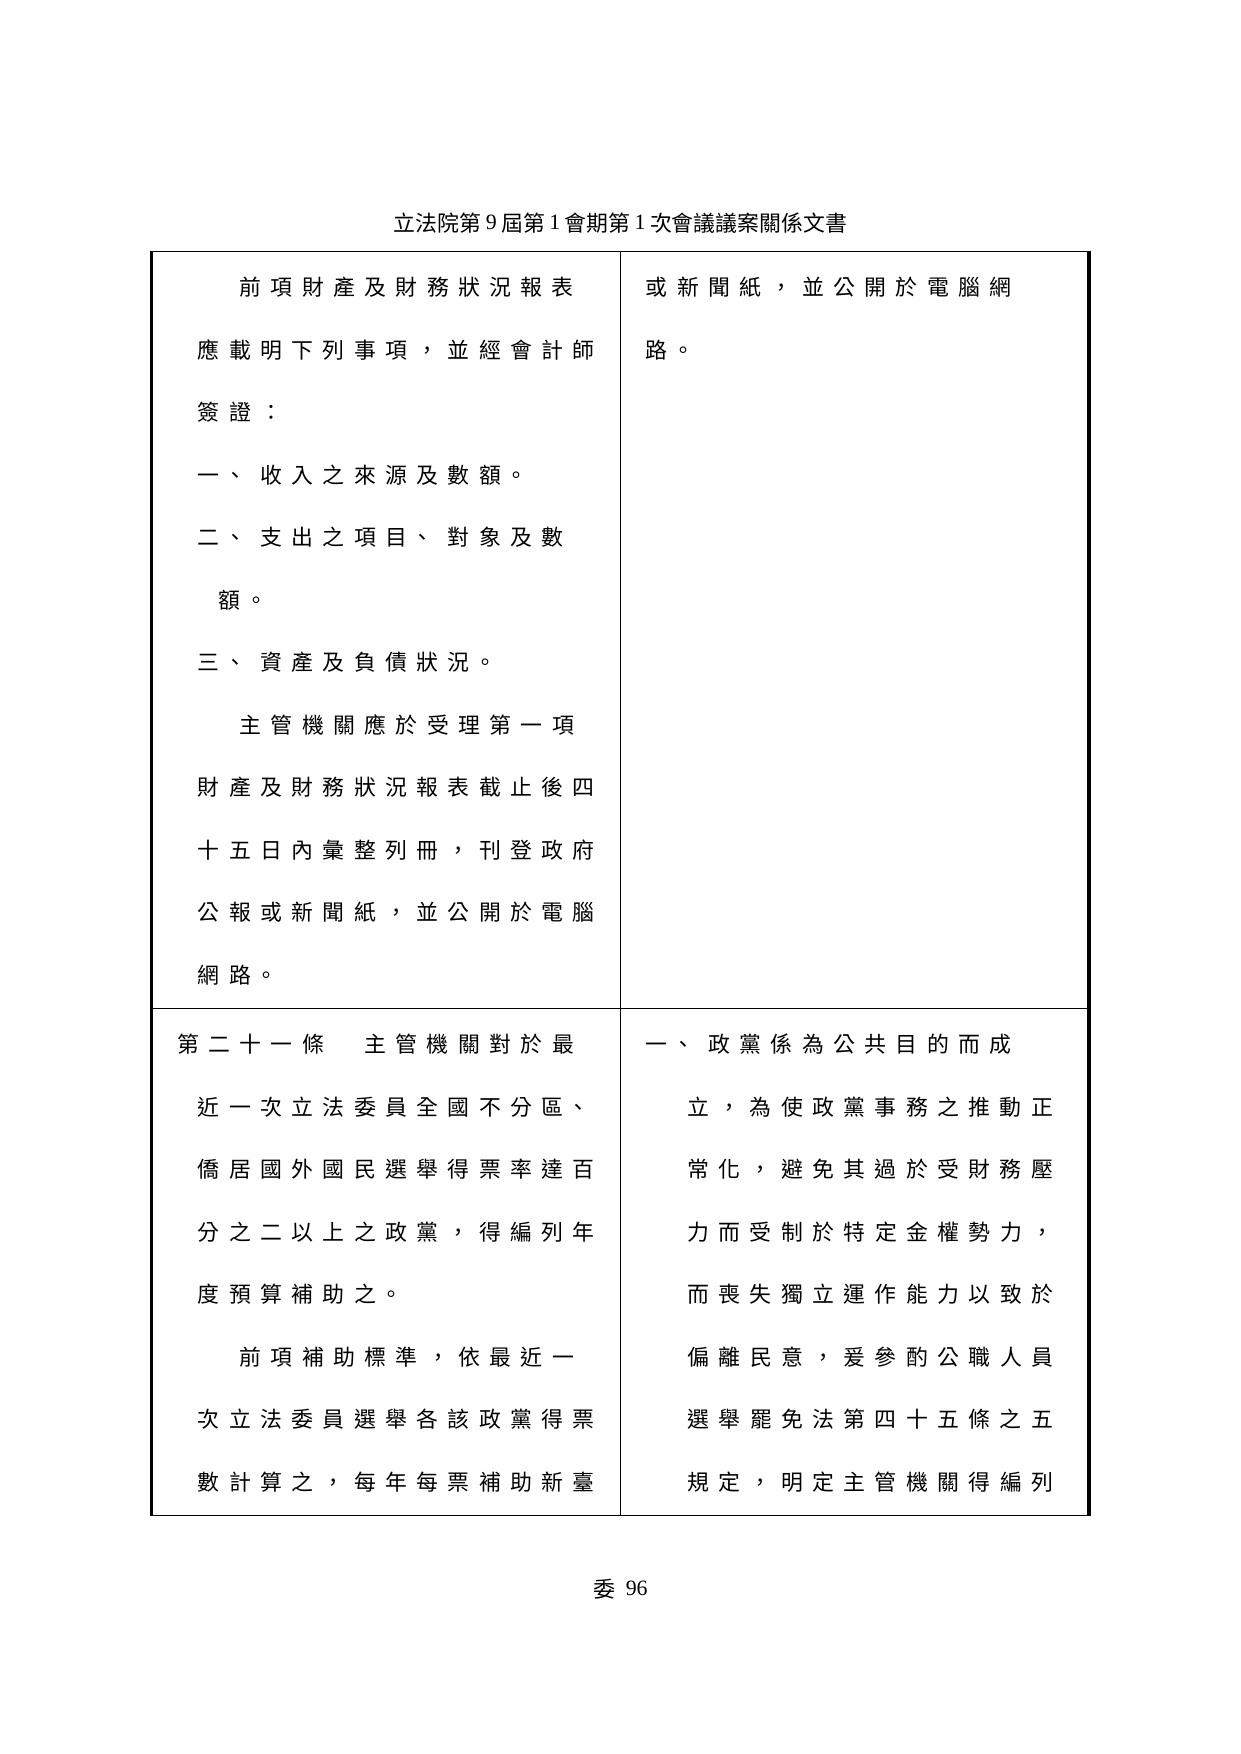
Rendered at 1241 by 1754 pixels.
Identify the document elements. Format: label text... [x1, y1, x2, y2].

table_cell 一、政黨係為公共目的而成立，為使政黨事務之推動正常化，避免其過於受財務壓力而受制於特定金權勢力，而喪失獨立運作能力以致於偏離民意，爰參酌公職人員選舉罷免法第四十五條之五規定，明定主管機關得編列 [621, 1009, 1087, 1514]
table_cell 前項財產及財務狀況報表應載明下列事項，並經會計師簽證： 一、收入之來源及數額。 二、支出之項目、對象及數額。 三、資產及負債狀況。 主管機關應於受理第一項財產及財務狀況報表截止後四十五日內彙整列冊，刊登政府公報或新聞紙，並公開於電腦網路。 [153, 252, 620, 1008]
table_cell 或新聞紙，並公開於電腦網路。 [621, 252, 1087, 1008]
table_cell 第二十一條 主管機關對於最近一次立法委員全國不分區、僑居國外國民選舉得票率達百分之二以上之政黨，得編列年度預算補助之。 前項補助標準，依最近一次立法委員選舉各該政黨得票數計算之，每年每票補助新臺 [153, 1009, 620, 1514]
